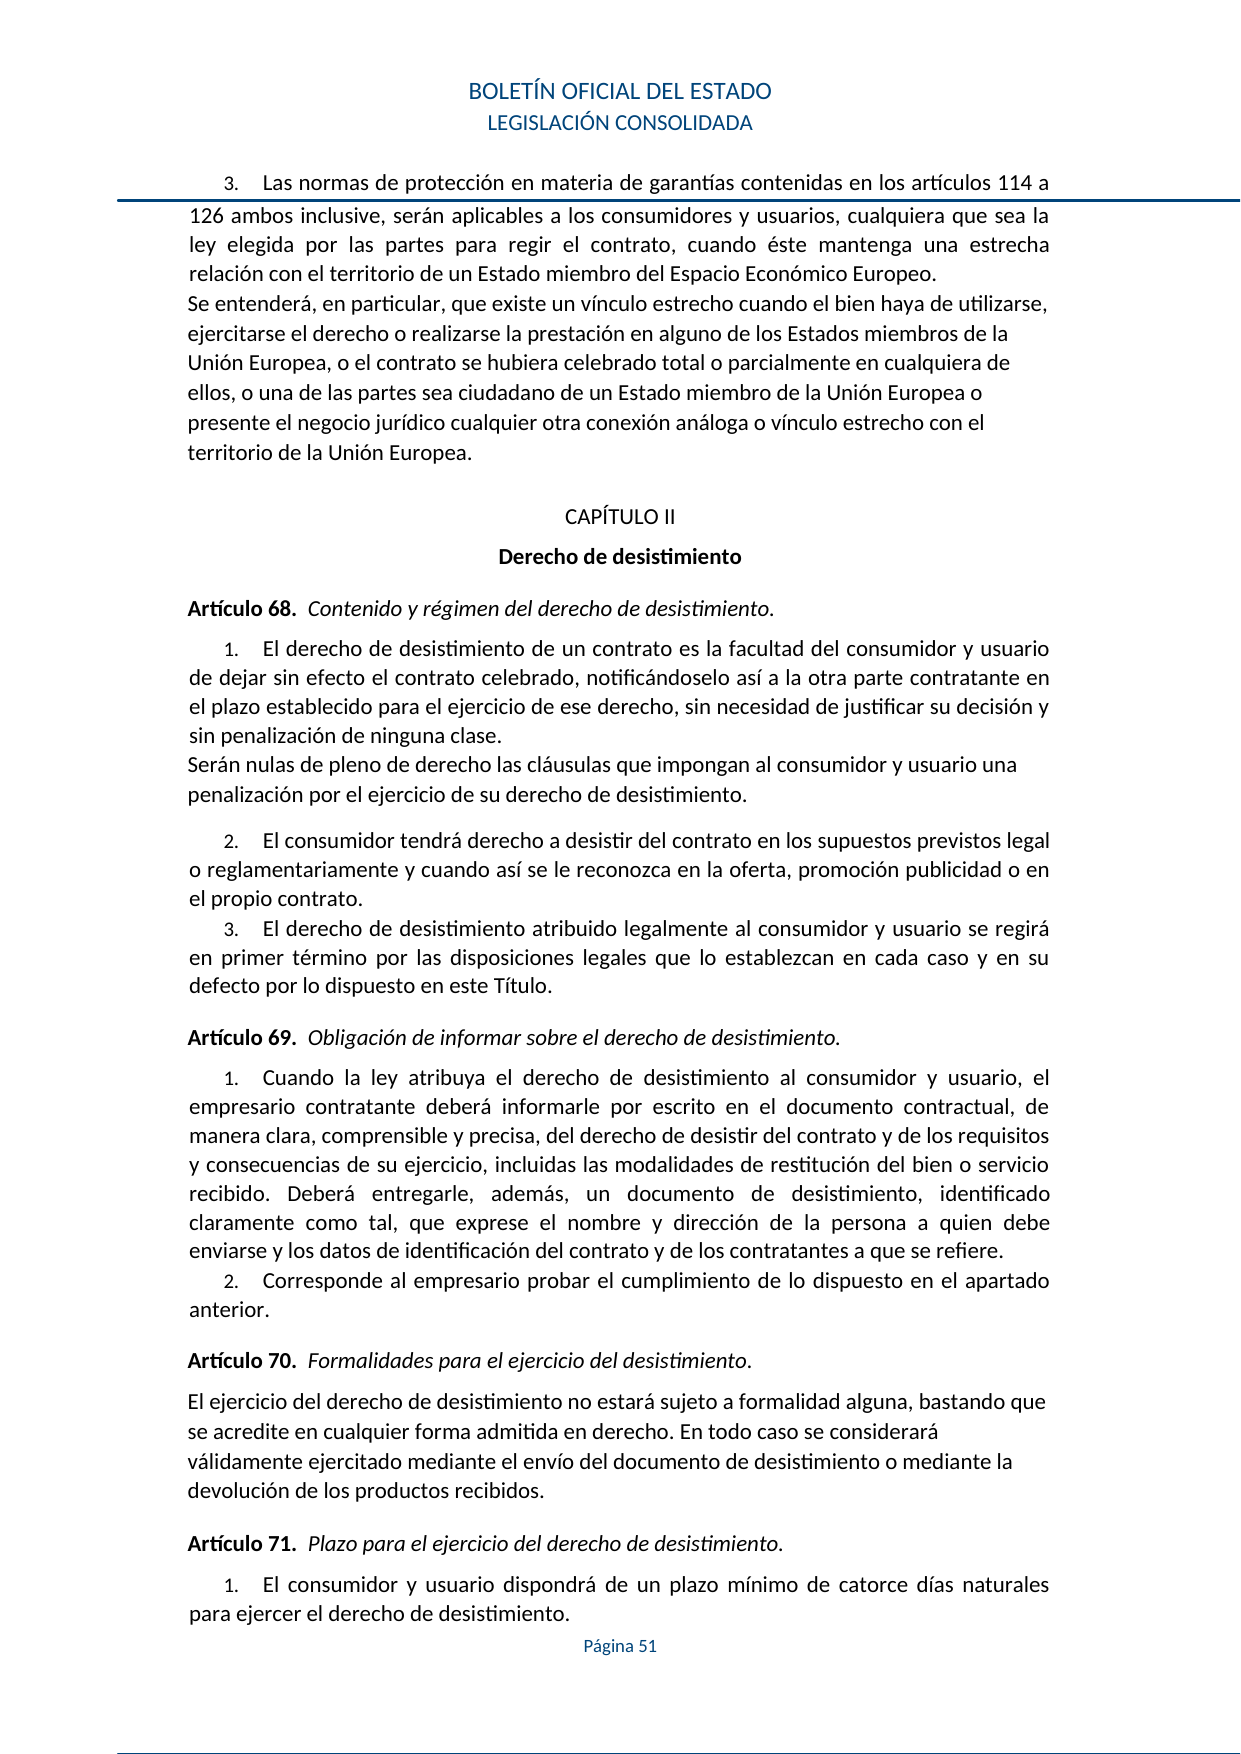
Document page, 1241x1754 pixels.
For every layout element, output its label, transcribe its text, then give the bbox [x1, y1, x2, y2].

text Derecho de desistimiento [189, 542, 1051, 570]
text Artículo 70. Formalidades para el ejercicio del desistimiento. [187, 1346, 1051, 1374]
text Artículo 69. Obligación de informar sobre el derecho de desistimiento. [187, 1023, 1051, 1051]
list El consumidor y usuario dispondrá de un plazo mínimo de catorce días naturales para ejercer el derecho de desistimiento. [189, 1570, 1051, 1627]
list El consumidor tendrá derecho a desistir del contrato en los supuestos previstos legal o reglamentariamente y cuando así se le reconozca en la oferta, promoción publicidad o en el propio contrato. [189, 827, 1051, 912]
list Corresponde al empresario probar el cumplimiento de lo dispuesto en el apartado anterior. [189, 1266, 1051, 1323]
text Serán nulas de pleno de derecho las cláusulas que impongan al consumidor y usuario una penalización por el ejercicio de su derecho de desistimiento. [187, 750, 1051, 808]
list El derecho de desistimiento de un contrato es la facultad del consumidor y usuario de dejar sin efecto el contrato celebrado, notificándoselo así a la otra parte contratante en el plazo establecido para el ejercicio de ese derecho, sin necesidad de justificar su decisión y sin penalización de ninguna clase. [189, 634, 1051, 749]
text Artículo 71. Plazo para el ejercicio del derecho de desistimiento. [187, 1529, 1051, 1557]
text CAPÍTULO II [206, 502, 1034, 531]
text Se entenderá, en particular, que existe un vínculo estrecho cuando el bien haya de utilizarse, ejercitarse el derecho o realizarse la prestación en alguno de los Estados miembros de la Unión Europea, o el contrato se hubiera celebrado total o parcialmente en cualquiera de ellos, o una de las partes sea ciudadano de un Estado miembro de la Unión Europea o presente el negocio jurídico cualquier otra conexión análoga o vínculo estrecho con el territorio de la Unión Europea. [187, 289, 1051, 466]
list Las normas de protección en materia de garantías contenidas en los artículos 114 a 126 ambos inclusive, serán aplicables a los consumidores y usuarios, cualquiera que sea la ley elegida por las partes para regir el contrato, cuando éste mantenga una estrecha relación con el territorio de un Estado miembro del Espacio Económico Europeo. [189, 202, 1051, 287]
list El derecho de desistimiento atribuido legalmente al consumidor y usuario se regirá en primer término por las disposiciones legales que lo establezcan en cada caso y en su defecto por lo dispuesto en este Título. [189, 914, 1051, 999]
text El ejercicio del derecho de desistimiento no estará sujeto a formalidad alguna, bastando que se acredite en cualquier forma admitida en derecho. En todo caso se considerará válidamente ejercitado mediante el envío del documento de desistimiento o mediante la devolución de los productos recibidos. [187, 1387, 1051, 1505]
text Artículo 68. Contenido y régimen del derecho de desistimiento. [187, 594, 1051, 622]
list Las normas de protección en materia de garantías contenidas en los artículos 114 a 126 ambos inclusive, serán aplicables a los consumidores y usuarios, cualquiera que sea la ley elegida por las partes para regir el contrato, cuando éste mantenga una estrecha relación con el territorio de un Estado miembro del Espacio Económico Europeo. [189, 168, 1051, 199]
list Cuando la ley atribuya el derecho de desistimiento al consumidor y usuario, el empresario contratante deberá informarle por escrito en el documento contractual, de manera clara, comprensible y precisa, del derecho de desistir del contrato y de los requisitos y consecuencias de su ejercicio, incluidas las modalidades de restitución del bien o servicio recibido. Deberá entregarle, además, un documento de desistimiento, identificado claramente como tal, que exprese el nombre y dirección de la persona a quien debe enviarse y los datos de identificación del contrato y de los contratantes a que se refiere. [189, 1063, 1051, 1265]
